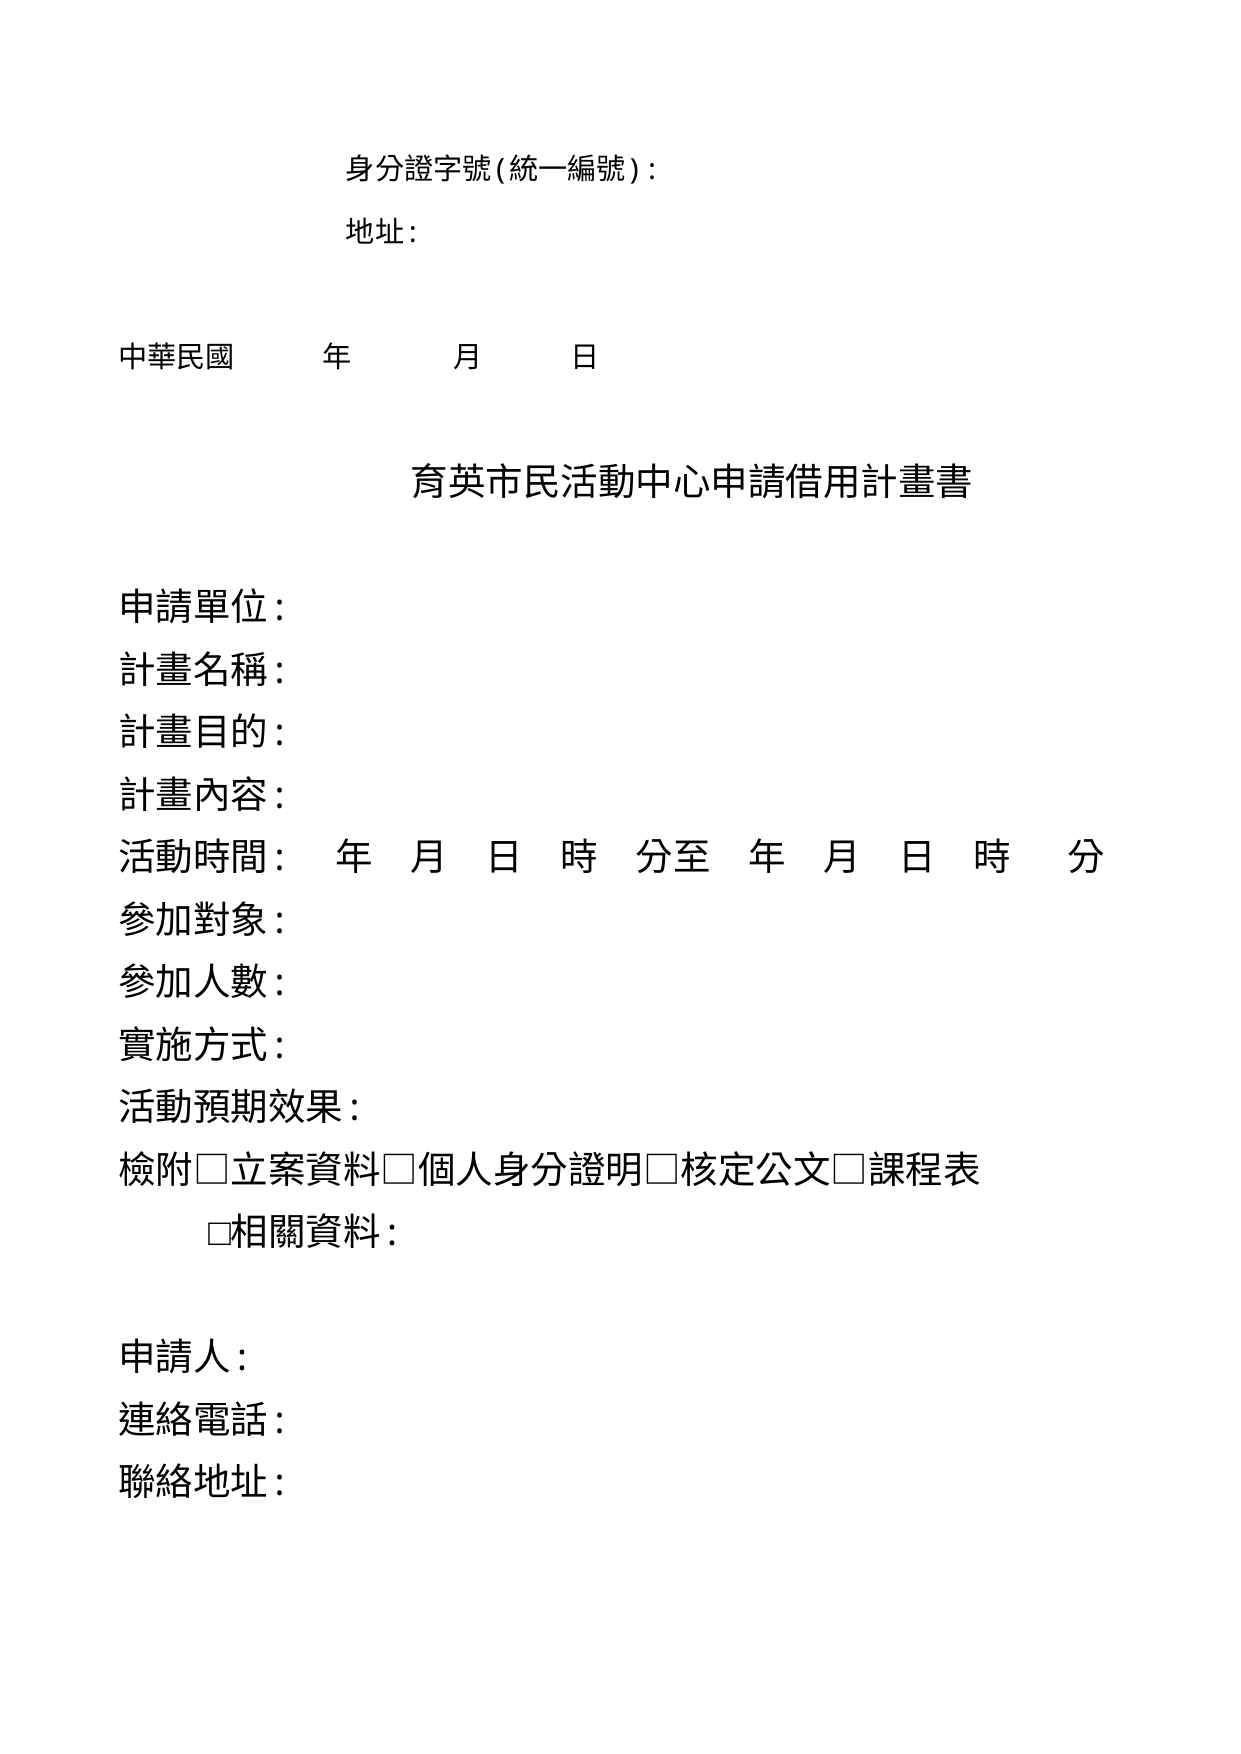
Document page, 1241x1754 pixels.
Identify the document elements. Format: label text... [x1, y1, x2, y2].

text □相關資料: [118, 1188, 1122, 1250]
text 實施方式: [118, 1000, 1122, 1063]
text 計畫名稱: [118, 625, 1122, 688]
text 計畫目的: [118, 688, 1122, 750]
text 連絡電話: [118, 1375, 1122, 1438]
text 地址: [118, 188, 1122, 250]
text 身分證字號(統一編號): [118, 125, 1122, 188]
text 參加對象: [118, 875, 1122, 938]
text 檢附□立案資料□個人身分證明□核定公文□課程表 [118, 1125, 1122, 1188]
text 參加人數: [118, 938, 1122, 1000]
text 申請人: [118, 1313, 1122, 1375]
text 申請單位: [118, 563, 1122, 625]
text 活動時間: 年 月 日 時 分至 年 月 日 時 分 [118, 813, 1122, 875]
text 育英市民活動中心申請借用計畫書 [118, 438, 1122, 500]
text 聯絡地址: [118, 1438, 1122, 1500]
text 計畫內容: [118, 750, 1122, 813]
text 中華民國 年 月 日 [118, 313, 1122, 375]
text 活動預期效果: [118, 1063, 1122, 1125]
